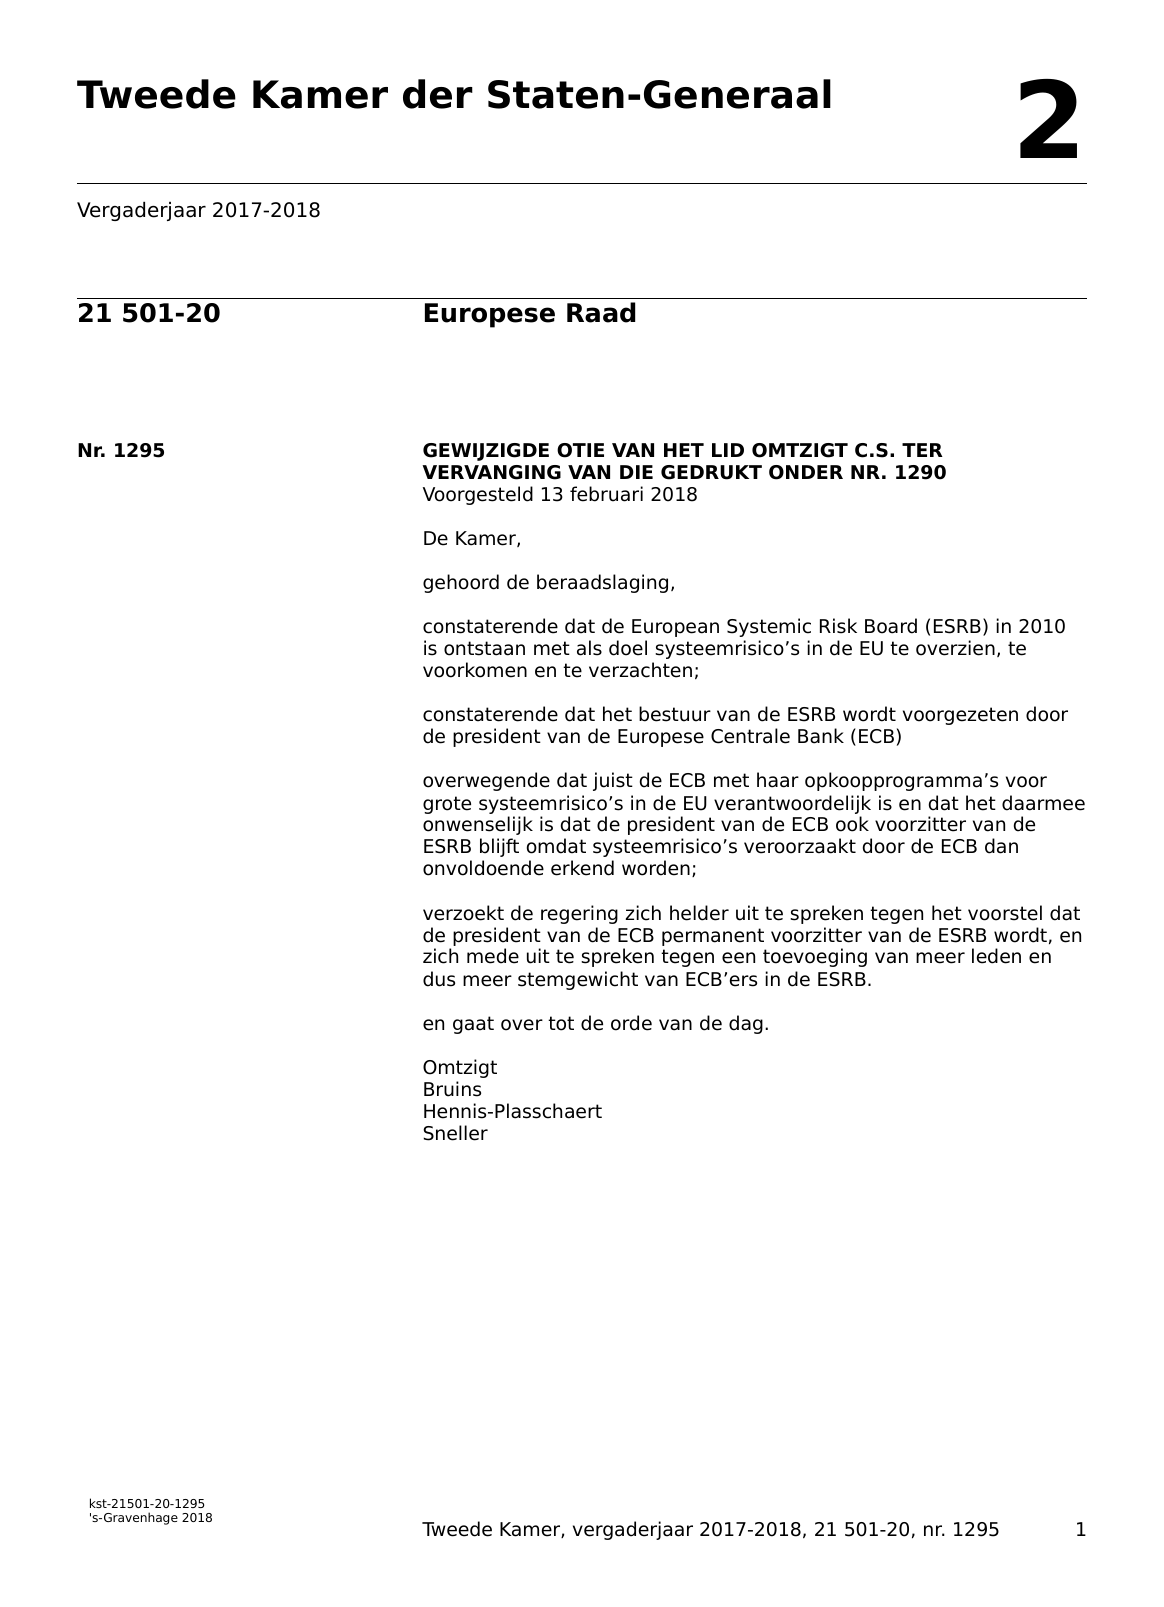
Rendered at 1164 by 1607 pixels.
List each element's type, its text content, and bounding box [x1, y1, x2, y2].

text Sneller [422, 1123, 1087, 1145]
text constaterende dat het bestuur van de ESRB wordt voorgezeten door de president van de Europese Centrale Bank (ECB) [422, 704, 1087, 748]
subtitle 21 501-20 Europese Raad [77, 299, 1087, 329]
text Hennis-Plasschaert [422, 1101, 1087, 1123]
text Omtzigt [422, 1057, 1087, 1079]
text kst-21501-20-1295 [88, 1497, 323, 1511]
text constaterende dat de European Systemic Risk Board (ESRB) in 2010 is ontstaan met als doel systeemrisico’s in de EU te overzien, te voorkomen en te verzachten; [422, 616, 1087, 682]
text Voorgesteld 13 februari 2018 [422, 484, 1087, 506]
text en gaat over tot de orde van de dag. [422, 1013, 1087, 1034]
text De Kamer, [422, 528, 1087, 550]
subtitle Nr. 1295 GEWIJZIGDE OTIE VAN HET LID OMTZIGT C.S. TER VERVANGING VAN DIE GEDRUKT ONDER NR. 1290 [77, 440, 1087, 484]
table_header 2 [886, 59, 1087, 183]
table_header Tweede Kamer der Staten-Generaal [77, 59, 886, 183]
text verzoekt de regering zich helder uit te spreken tegen het voorstel dat de president van de ECB permanent voorzitter van de ESRB wordt, en zich mede uit te spreken tegen een toevoeging van meer leden en dus meer stemgewicht van ECB’ers in de ESRB. [422, 902, 1087, 990]
text Bruins [422, 1079, 1087, 1101]
text 's-Gravenhage 2018 [88, 1511, 323, 1525]
text overwegende dat juist de ECB met haar opkoopprogramma’s voor grote systeemrisico’s in de EU verantwoordelijk is en dat het daarmee onwenselijk is dat de president van de ECB ook voorzitter van de ESRB blijft omdat systeemrisico’s veroorzaakt door de ECB dan onvoldoende erkend worden; [422, 770, 1087, 880]
text gehoord de beraadslaging, [422, 572, 1087, 594]
table_cell Vergaderjaar 2017-2018 [77, 184, 1087, 298]
